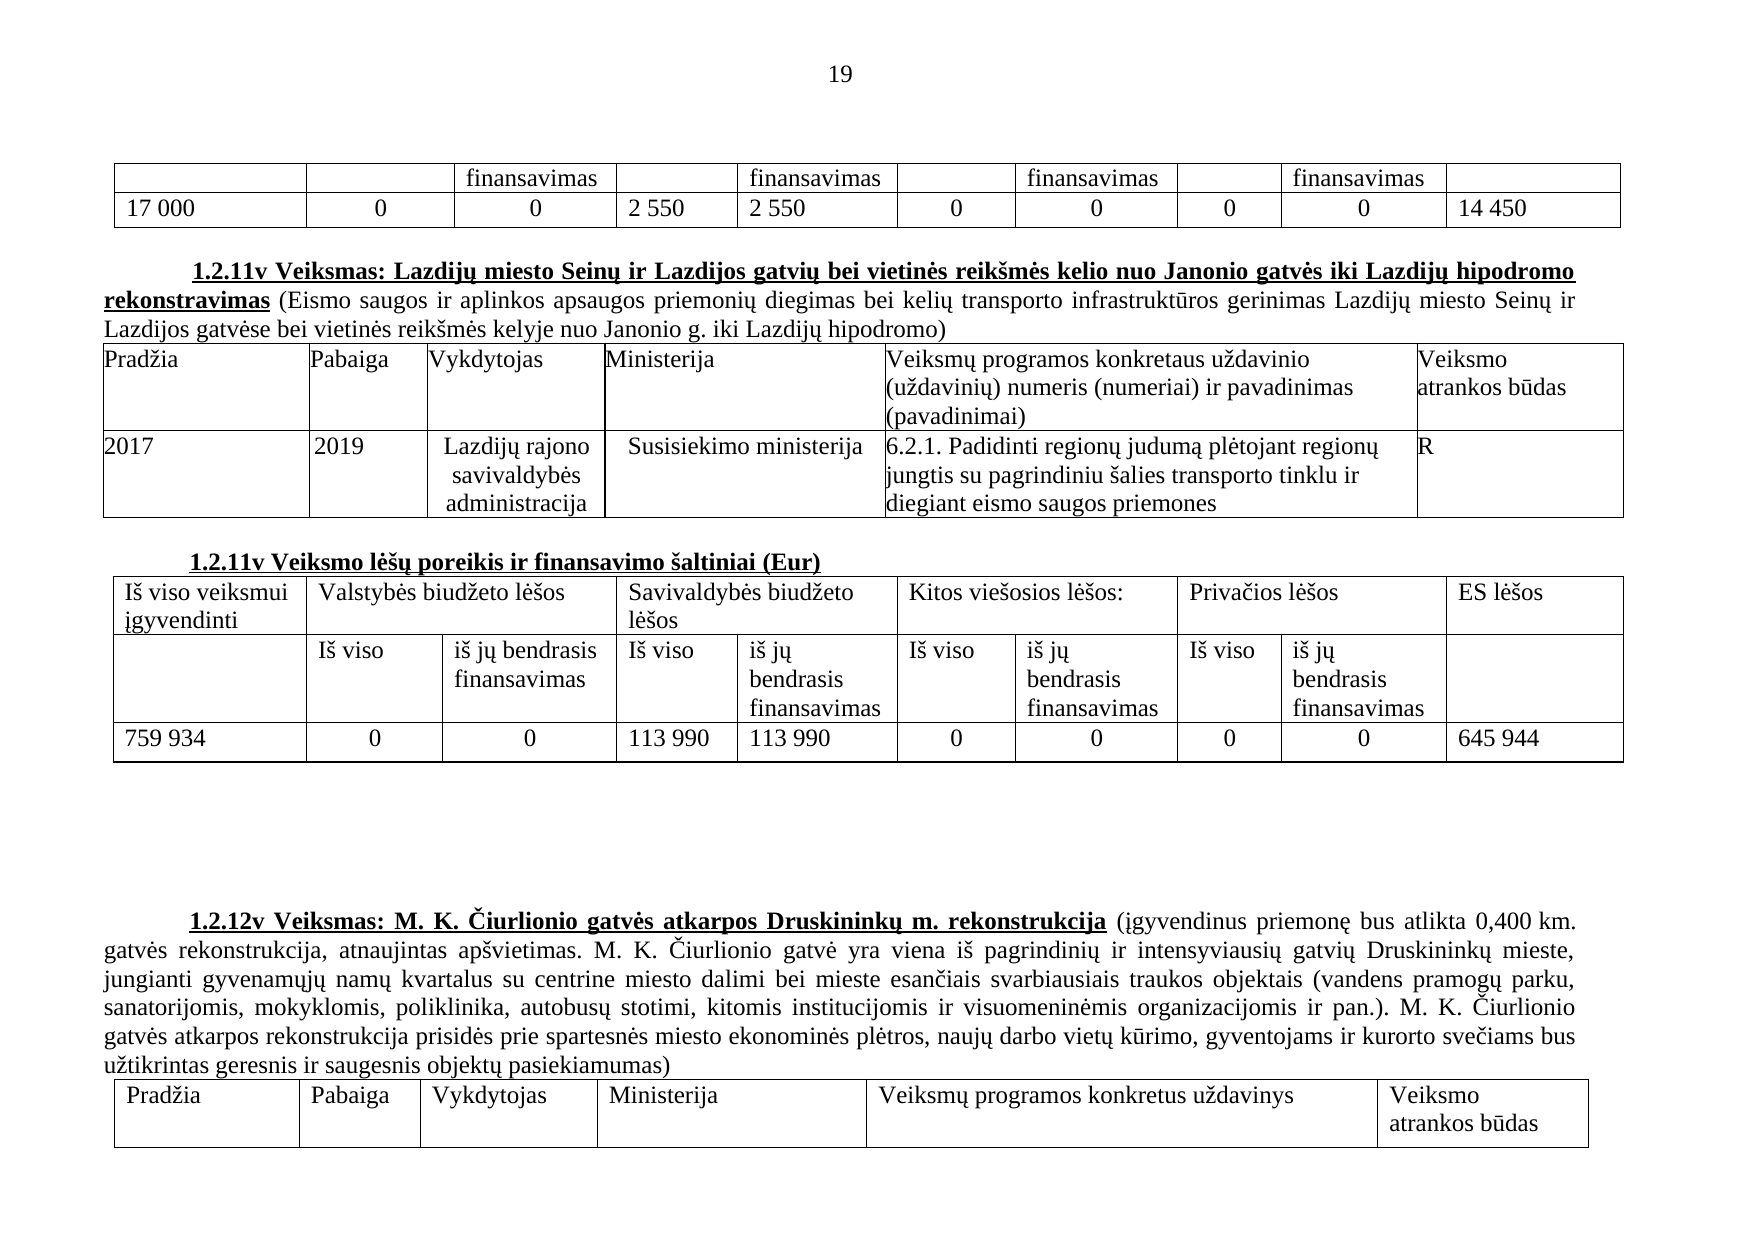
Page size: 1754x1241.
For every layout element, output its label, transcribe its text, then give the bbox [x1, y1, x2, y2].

table_header Veiksmų programos konkretus uždavinys [867, 1080, 1377, 1147]
table_cell 2019 [310, 431, 427, 517]
table_cell 0 [307, 193, 454, 227]
table_cell finansavimas [1016, 164, 1177, 192]
table_cell 113 990 [738, 723, 897, 761]
table_cell 2 550 [617, 193, 737, 227]
table_header Veiksmo atrankos būdas [1418, 344, 1623, 430]
table_header Kitos viešosios lėšos: [898, 577, 1177, 634]
table_cell 759 934 [114, 723, 306, 761]
table_header Iš viso veiksmui įgyvendinti [114, 577, 306, 634]
text 1.2.11v Veiksmo lėšų poreikis ir finansavimo šaltiniai (Eur) [103, 547, 1577, 576]
table_cell iš jų bendrasis finansavimas [738, 635, 897, 722]
table_cell [1178, 164, 1281, 192]
table_cell 2 550 [738, 193, 897, 227]
table_cell 0 [1178, 193, 1281, 227]
table_cell 0 [1282, 723, 1446, 761]
table_cell 17 000 [115, 193, 306, 227]
table_header Pradžia [104, 344, 309, 430]
table_header Pabaiga [300, 1080, 420, 1147]
table_header Veiksmų programos konkretaus uždavinio (uždavinių) numeris (numeriai) ir pavadinimas (pavadinimai) [886, 344, 1417, 430]
table_cell Iš viso [898, 635, 1015, 722]
table_cell R [1418, 431, 1623, 517]
table_cell finansavimas [738, 164, 897, 192]
table_cell finansavimas [455, 164, 616, 192]
table_cell iš jų bendrasis finansavimas [1282, 635, 1446, 722]
table_cell 0 [1178, 723, 1281, 761]
table_cell 2017 [104, 431, 309, 517]
table_cell 0 [898, 193, 1015, 227]
table_header Privačios lėšos [1178, 577, 1446, 634]
table_header Vykdytojas [421, 1080, 597, 1147]
table_cell 645 944 [1447, 723, 1623, 761]
table_header Vykdytojas [428, 344, 604, 430]
table_header ES lėšos [1447, 577, 1623, 634]
table_header Ministerija [598, 1080, 866, 1147]
table_cell Lazdijų rajono savivaldybės administracija [428, 431, 604, 517]
table_header [1447, 164, 1620, 192]
table_cell [617, 164, 737, 192]
table_cell iš jų bendrasis finansavimas [1016, 635, 1177, 722]
table_cell 0 [307, 723, 442, 761]
table_cell 0 [1282, 193, 1446, 227]
table_cell [114, 635, 306, 722]
table_header Pradžia [115, 1080, 299, 1147]
table_cell iš jų bendrasis finansavimas [443, 635, 616, 722]
table_cell finansavimas [1282, 164, 1446, 192]
table_cell Iš viso [1178, 635, 1281, 722]
table_header Veiksmo atrankos būdas [1378, 1080, 1588, 1147]
table_cell Iš viso [617, 635, 737, 722]
table_cell 0 [1016, 193, 1177, 227]
table_cell [1447, 635, 1623, 722]
text 1.2.11v Veiksmas: Lazdijų miesto Seinų ir Lazdijos gatvių bei vietinės reikšmės kelio nuo Janonio gatvės iki Lazdijų hipodromo rekonstravimas (Eismo saugos ir aplinkos apsaugos priemonių diegimas bei kelių transporto infrastruktūros gerinimas Lazdijų miesto Seinų ir Lazdijos gatvėse bei vietinės reikšmės kelyje nuo Janonio g. iki Lazdijų hipodromo) [103, 256, 1577, 343]
table_cell 14 450 [1447, 193, 1620, 227]
table_cell 6.2.1. Padidinti regionų judumą plėtojant regionų jungtis su pagrindiniu šalies transporto tinklu ir diegiant eismo saugos priemones [886, 431, 1417, 517]
table_header Ministerija [606, 344, 885, 430]
table_cell 0 [1016, 723, 1177, 761]
table_header Valstybės biudžeto lėšos [307, 577, 616, 634]
table_cell 113 990 [617, 723, 737, 761]
table_cell 0 [443, 723, 616, 761]
table_cell 0 [898, 723, 1015, 761]
table_cell [307, 164, 454, 192]
table_cell Susisiekimo ministerija [606, 431, 885, 517]
table_cell [898, 164, 1015, 192]
table_header Pabaiga [310, 344, 427, 430]
table_header Savivaldybės biudžeto lėšos [617, 577, 897, 634]
text 1.2.12v Veiksmas: M. K. Čiurlionio gatvės atkarpos Druskininkų m. rekonstrukcija (įgyvendinus priemonę bus atlikta 0,400 km. gatvės rekonstrukcija, atnaujintas apšvietimas. M. K. Čiurlionio gatvė yra viena iš pagrindinių ir intensyviausių gatvių Druskininkų mieste, jungianti gyvenamųjų namų kvartalus su centrine miesto dalimi bei mieste esančiais svarbiausiais traukos objektais (vandens pramogų parku, sanatorijomis, mokyklomis, poliklinika, autobusų stotimi, kitomis institucijomis ir visuomeninėmis organizacijomis ir pan.). M. K. Čiurlionio gatvės atkarpos rekonstrukcija prisidės prie spartesnės miesto ekonominės plėtros, naujų darbo vietų kūrimo, gyventojams ir kurorto svečiams bus užtikrintas geresnis ir saugesnis objektų pasiekiamumas) [103, 906, 1577, 1079]
table_header [115, 164, 306, 192]
table_cell Iš viso [307, 635, 442, 722]
table_cell 0 [455, 193, 616, 227]
